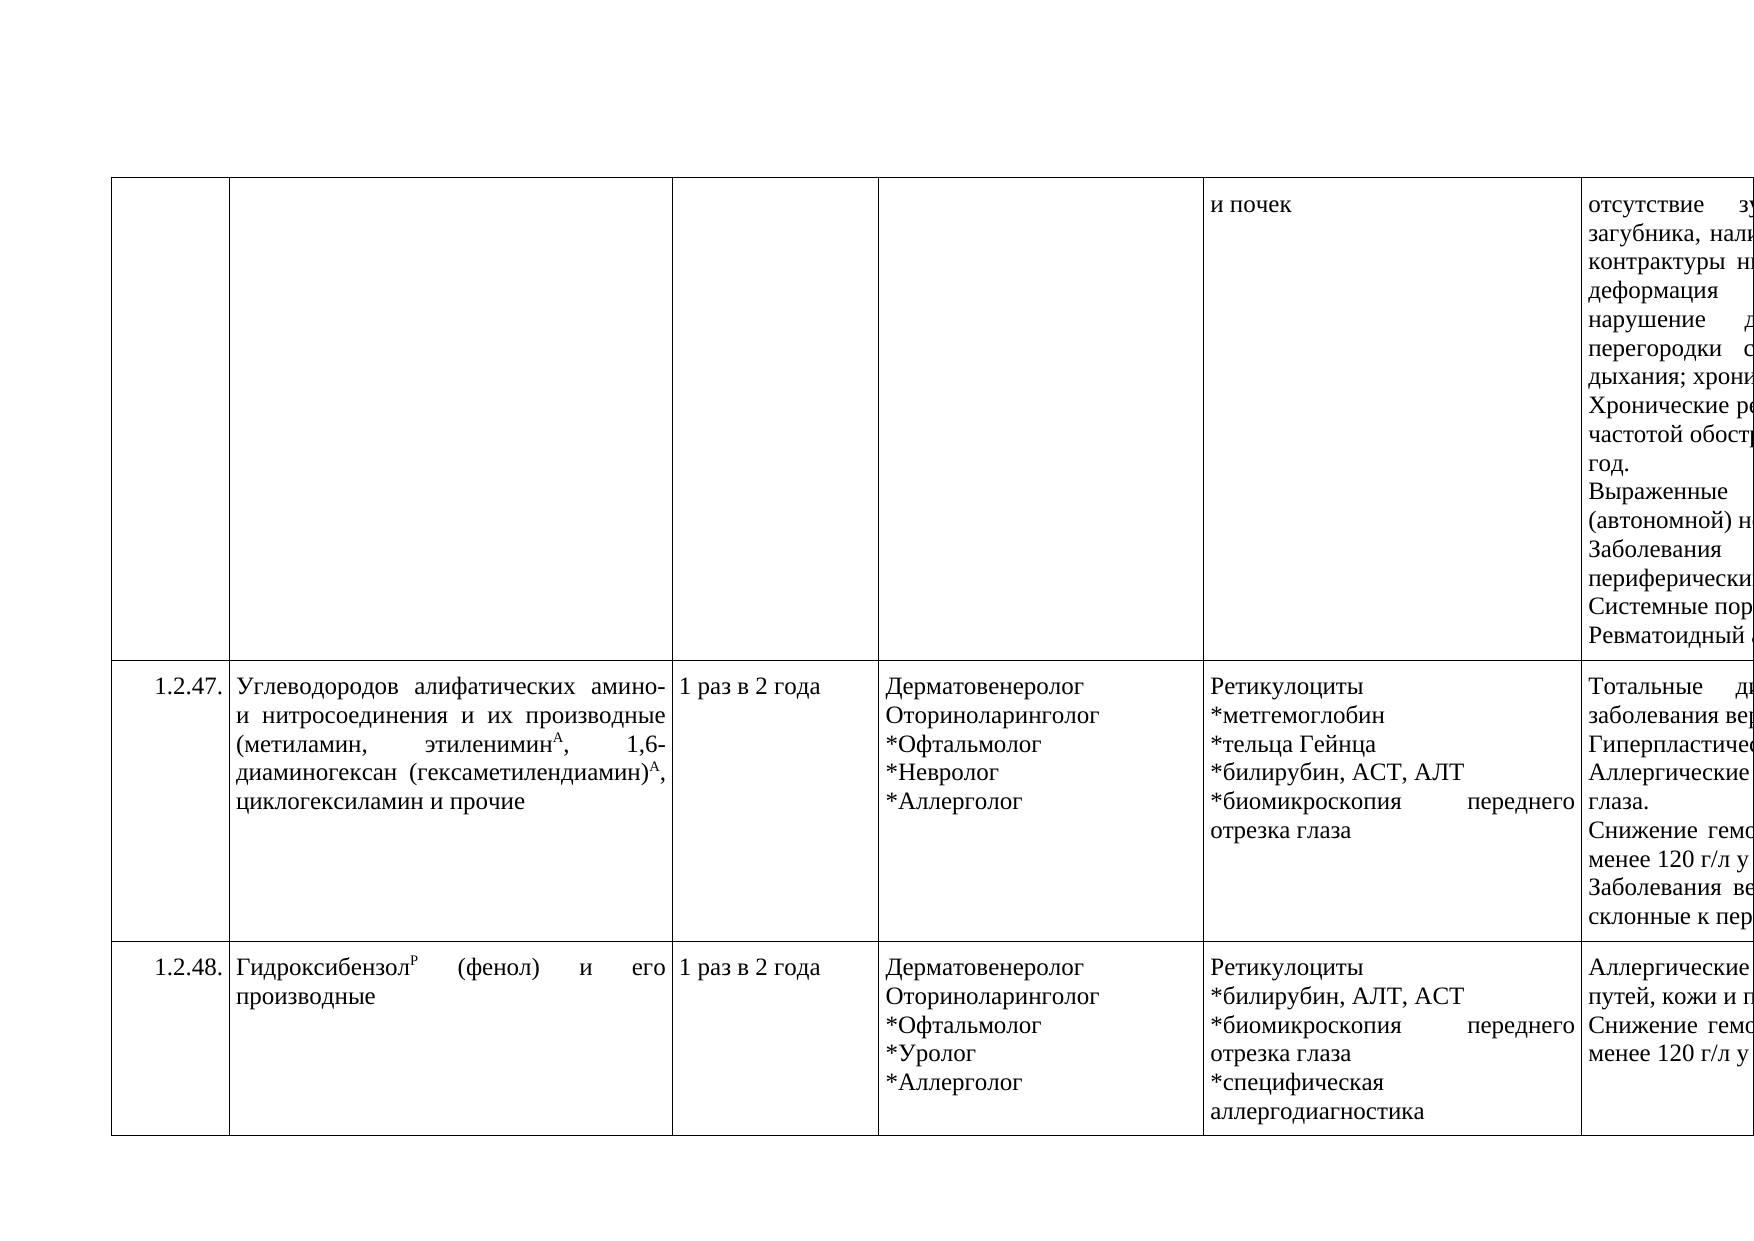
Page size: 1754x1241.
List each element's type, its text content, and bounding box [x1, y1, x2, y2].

table_cell Тотальные дистрофические и аллергические заболевания верхних дыхательных путей и кожи. Гиперпластический ларингит. Аллергические заболевания переднего отрезка глаза. Снижение гемоглобина менее 130 г/л у мужчин и менее 120 г/л у женщин. Заболевания верхних дыхательных путей и кожи, склонные к перерождению. [1582, 661, 1753, 941]
table_cell и почек [1204, 178, 1581, 659]
table_cell [879, 178, 1203, 659]
table_cell Заболевания гепатобилиарной системы тяжелого течения, часто рецидивирующие (более 2 раз за календарный год). Заболевания, препятствующие работе в противогазе: гипертоническая болезнь любой стадии и степени; ишемическая болезнь, хронические болезни сердца и перикарда, даже при наличии компенсации; болезни органов дыхания любой степени выраженности; болезни зубов, полости рта, отсутствие зубов, мешающее захватыванию загубника, наличие съемных протезов, анкилозы и контрактуры нижней челюсти, челюстной артрит; деформация грудной клетки, вызывающая нарушение дыхания; искривление носовой перегородки с нарушением функции носового дыхания; хронический евстахиит. Хронические рецидивирующие заболевания кожи с частотой обострения 4 раза и более за календарный год. Выраженные расстройства вегетативной (автономной) нервной системы. Заболевания периферических сосудов, периферический ангиоспазм (синдром Рейно). Системные поражения соединительной ткани. Ревматоидный артрит. [1582, 178, 1753, 659]
table_cell Ретикулоциты *метгемоглобин *тельца Гейнца *билирубин, АСТ, АЛТ *биомикроскопия переднего отрезка глаза [1204, 661, 1581, 941]
table_cell Углеводородов алифатических амино- и нитросоединения и их производные (метиламин, этилениминА, 1,6-диаминогексан (гексаметилендиамин)А, циклогексиламин и прочие [230, 661, 672, 941]
table_cell ГидроксибензолР (фенол) и его производные [230, 942, 672, 1135]
table_cell Аллергические заболевания верхних дыхательных путей, кожи и переднего отрезка глаза. Снижение гемоглобина менее 130 г/л у мужчин и менее 120 г/л у женщин. [1582, 942, 1753, 1135]
table_cell 1.2.48. [112, 942, 229, 1135]
table_cell [230, 178, 672, 659]
table_cell Ретикулоциты *билирубин, АЛТ, АСТ *биомикроскопия переднего отрезка глаза *специфическая аллергодиагностика [1204, 942, 1581, 1135]
table_cell Дерматовенеролог Оториноларинголог *Офтальмолог *Невролог *Аллерголог [879, 661, 1203, 941]
table_cell 1 раз в 2 года [673, 661, 878, 941]
table_cell [673, 178, 878, 659]
table_cell [112, 178, 229, 659]
table_cell 1 раз в 2 года [673, 942, 878, 1135]
table_cell Дерматовенеролог Оториноларинголог *Офтальмолог *Уролог *Аллерголог [879, 942, 1203, 1135]
table_cell 1.2.47. [112, 661, 229, 941]
